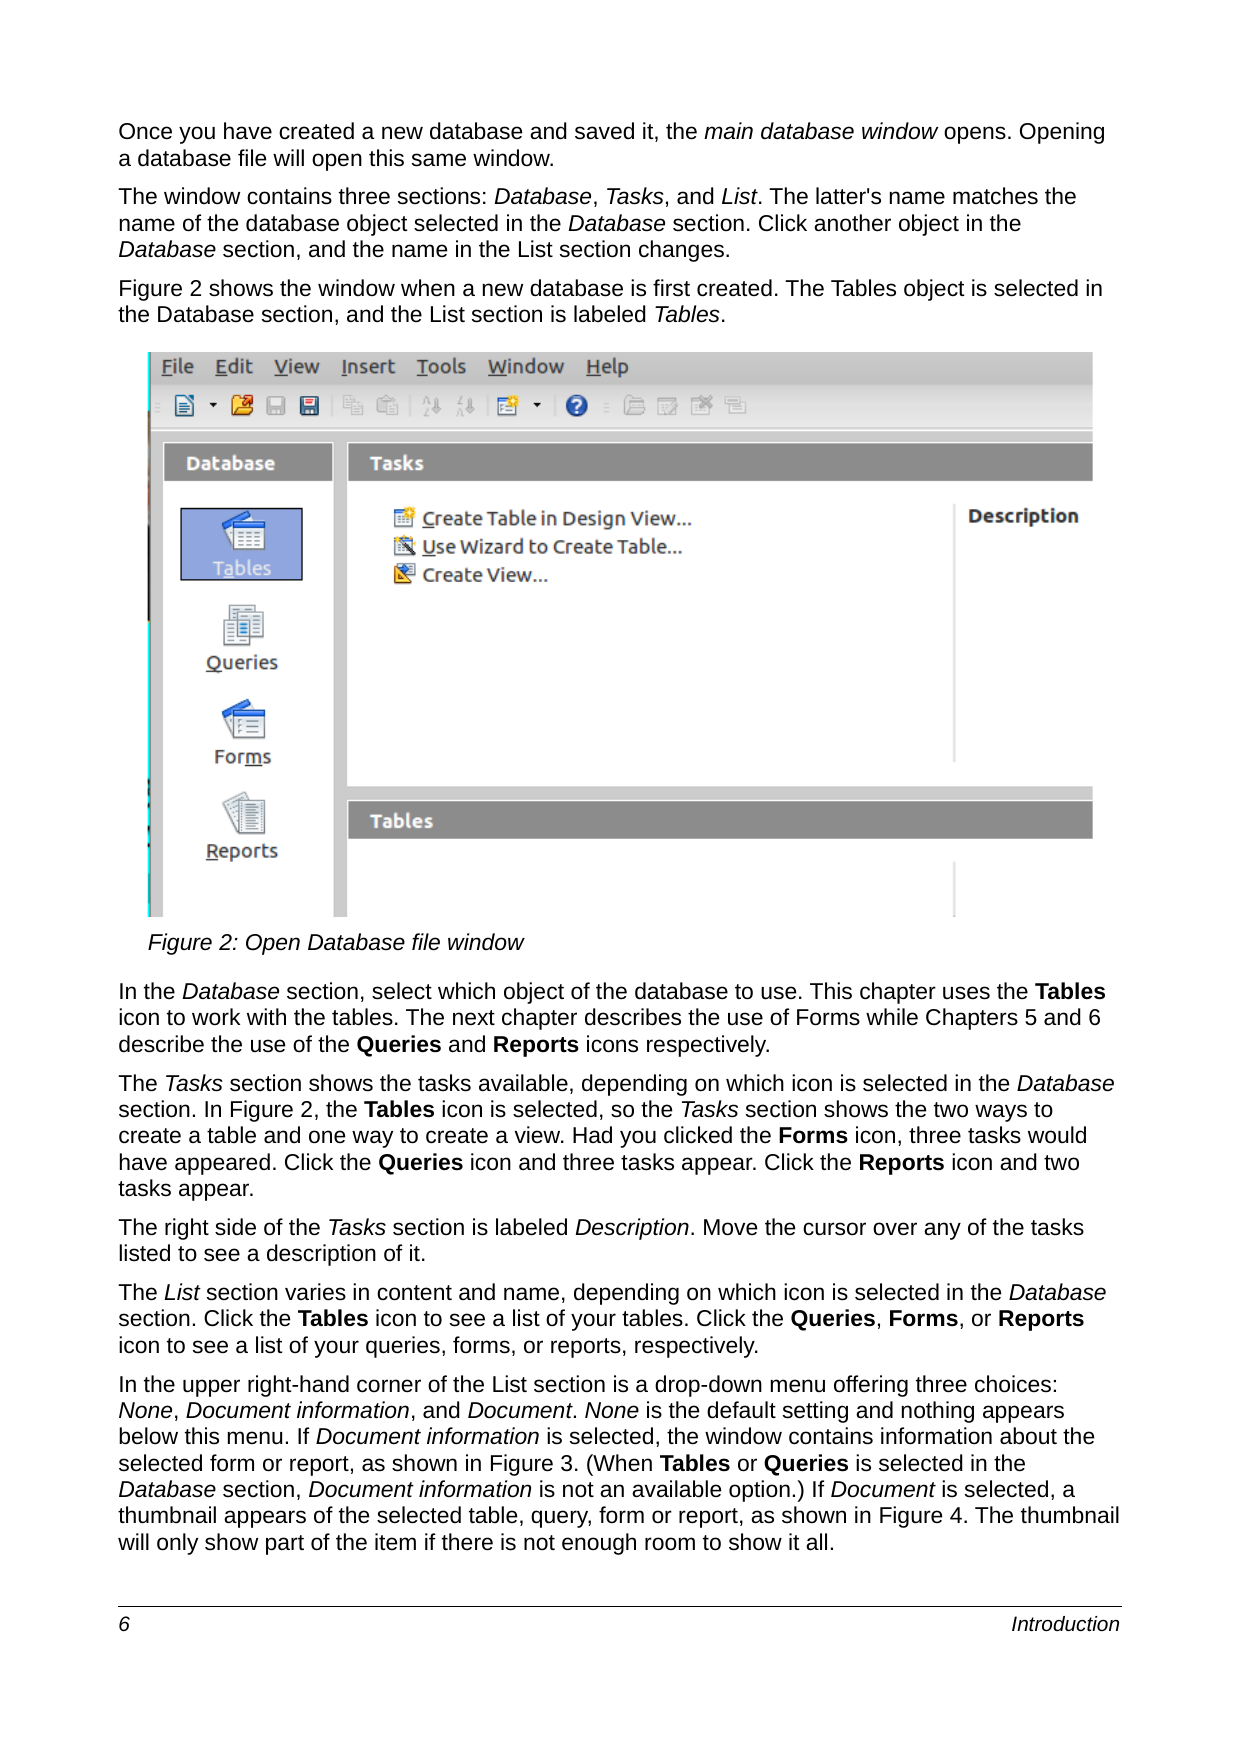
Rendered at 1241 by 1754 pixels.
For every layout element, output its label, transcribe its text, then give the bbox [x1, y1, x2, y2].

text The window contains three sections: Database, Tasks, and List. The latter's name matches the name of the database object selected in the Database section. Click another object in the Database section, and the name in the List section changes. [118, 183, 1122, 262]
picture [147, 352, 1093, 917]
text Once you have created a new database and saved it, the main database window opens. Opening a database file will open this same window. [118, 118, 1122, 171]
text Figure 2: Open Database file window [148, 929, 1093, 955]
text The List section varies in content and name, depending on which icon is selected in the Database section. Click the Tables icon to see a list of your tables. Click the Queries, Forms, or Reports icon to see a list of your queries, forms, or reports, respectively. [118, 1279, 1122, 1358]
text The Tasks section shows the tasks available, depending on which icon is selected in the Database section. In Figure 2, the Tables icon is selected, so the Tasks section shows the two ways to create a table and one way to create a view. Had you clicked the Forms icon, three tasks would have appeared. Click the Queries icon and three tasks appear. Click the Reports icon and two tasks appear. [118, 1069, 1122, 1201]
text In the upper right-hand corner of the List section is a drop-down menu offering three choices: None, Document information, and Document. None is the default setting and nothing appears below this menu. If Document information is selected, the window contains information about the selected form or report, as shown in Figure 3. (When Tables or Queries is selected in the Database section, Document information is not an available option.) If Document is selected, a thumbnail appears of the selected table, query, form or report, as shown in Figure 4. The thumbnail will only show part of the item if there is not enough room to show it all. [118, 1371, 1122, 1555]
text Figure 2 shows the window when a new database is first created. The Tables object is selected in the Database section, and the List section is labeled Tables. [118, 275, 1122, 328]
text The right side of the Tasks section is labeled Description. Move the cursor over any of the tasks listed to see a description of it. [118, 1214, 1122, 1267]
text In the Database section, select which object of the database to use. This chapter uses the Tables icon to work with the tables. The next chapter describes the use of Forms while Chapters 5 and 6 describe the use of the Queries and Reports icons respectively. [118, 978, 1122, 1057]
